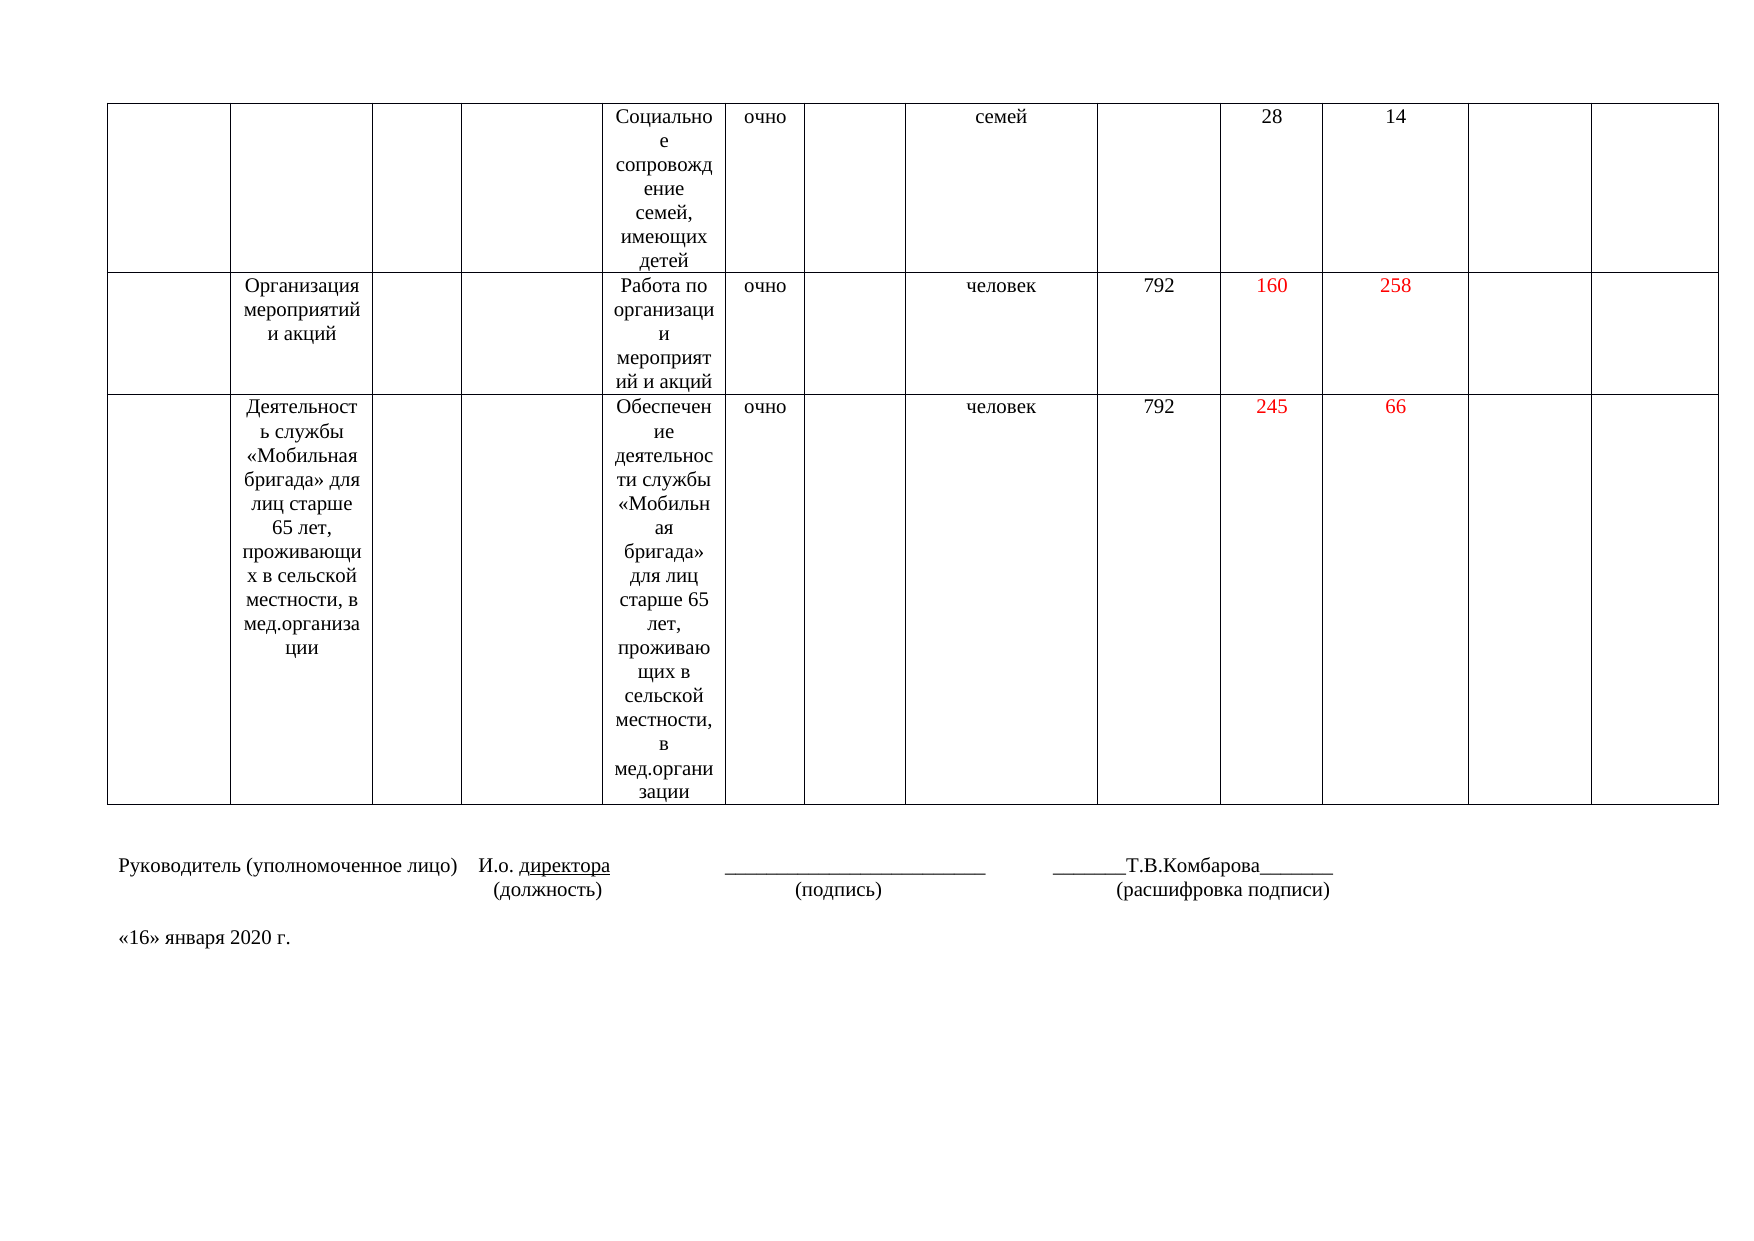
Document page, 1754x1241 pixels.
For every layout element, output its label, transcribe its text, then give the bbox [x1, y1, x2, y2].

text (должность) (подпись) (расшифровка подписи) [118, 877, 1636, 901]
table_cell [373, 104, 461, 272]
table_cell Деятельность службы «Мобильная бригада» для лиц старше 65 лет, проживающих в сельской местности, в мед.организации [231, 395, 372, 803]
table_cell человек [906, 273, 1097, 393]
table_cell 66 [1323, 395, 1468, 803]
table_cell 258 [1323, 273, 1468, 393]
table_cell [373, 395, 461, 803]
table_cell [1592, 395, 1718, 803]
table_cell очно [726, 273, 804, 393]
table_cell семей [906, 104, 1097, 272]
table_cell [462, 395, 602, 803]
table_cell очно [726, 395, 804, 803]
table_cell Обеспечение деятельности службы «Мобильная бригада» для лиц старше 65 лет, проживающих в сельской местности, в мед.организации [603, 395, 725, 803]
table_cell человек [906, 395, 1097, 803]
table_cell 792 [1098, 273, 1220, 393]
table_cell [1469, 395, 1591, 803]
table_cell [805, 395, 905, 803]
table_cell Работа по организации мероприятий и акций [603, 273, 725, 393]
table_cell [462, 273, 602, 393]
table_cell [1098, 104, 1220, 272]
table_cell [805, 104, 905, 272]
table_cell 14 [1323, 104, 1468, 272]
table_cell 28 [1221, 104, 1322, 272]
table_cell очно [726, 104, 804, 272]
table_cell [1592, 104, 1718, 272]
text Руководитель (уполномоченное лицо) И.о. директора _________________________ _______Т.В.Комбарова_______ [118, 853, 1636, 877]
text «16» января 2020 г. [118, 925, 1636, 949]
table_cell [462, 104, 602, 272]
table_cell [373, 273, 461, 393]
table_cell [1469, 273, 1591, 393]
table_cell Социальное сопровождение семей, имеющих детей [603, 104, 725, 272]
table_cell [1592, 273, 1718, 393]
table_cell [108, 104, 230, 272]
table_cell [108, 395, 230, 803]
table_cell 160 [1221, 273, 1322, 393]
table_cell 245 [1221, 395, 1322, 803]
table_cell [108, 273, 230, 393]
table_cell Организация мероприятий и акций [231, 273, 372, 393]
table_cell 792 [1098, 395, 1220, 803]
table_cell [805, 273, 905, 393]
table_cell [1469, 104, 1591, 272]
table_cell [231, 104, 372, 272]
